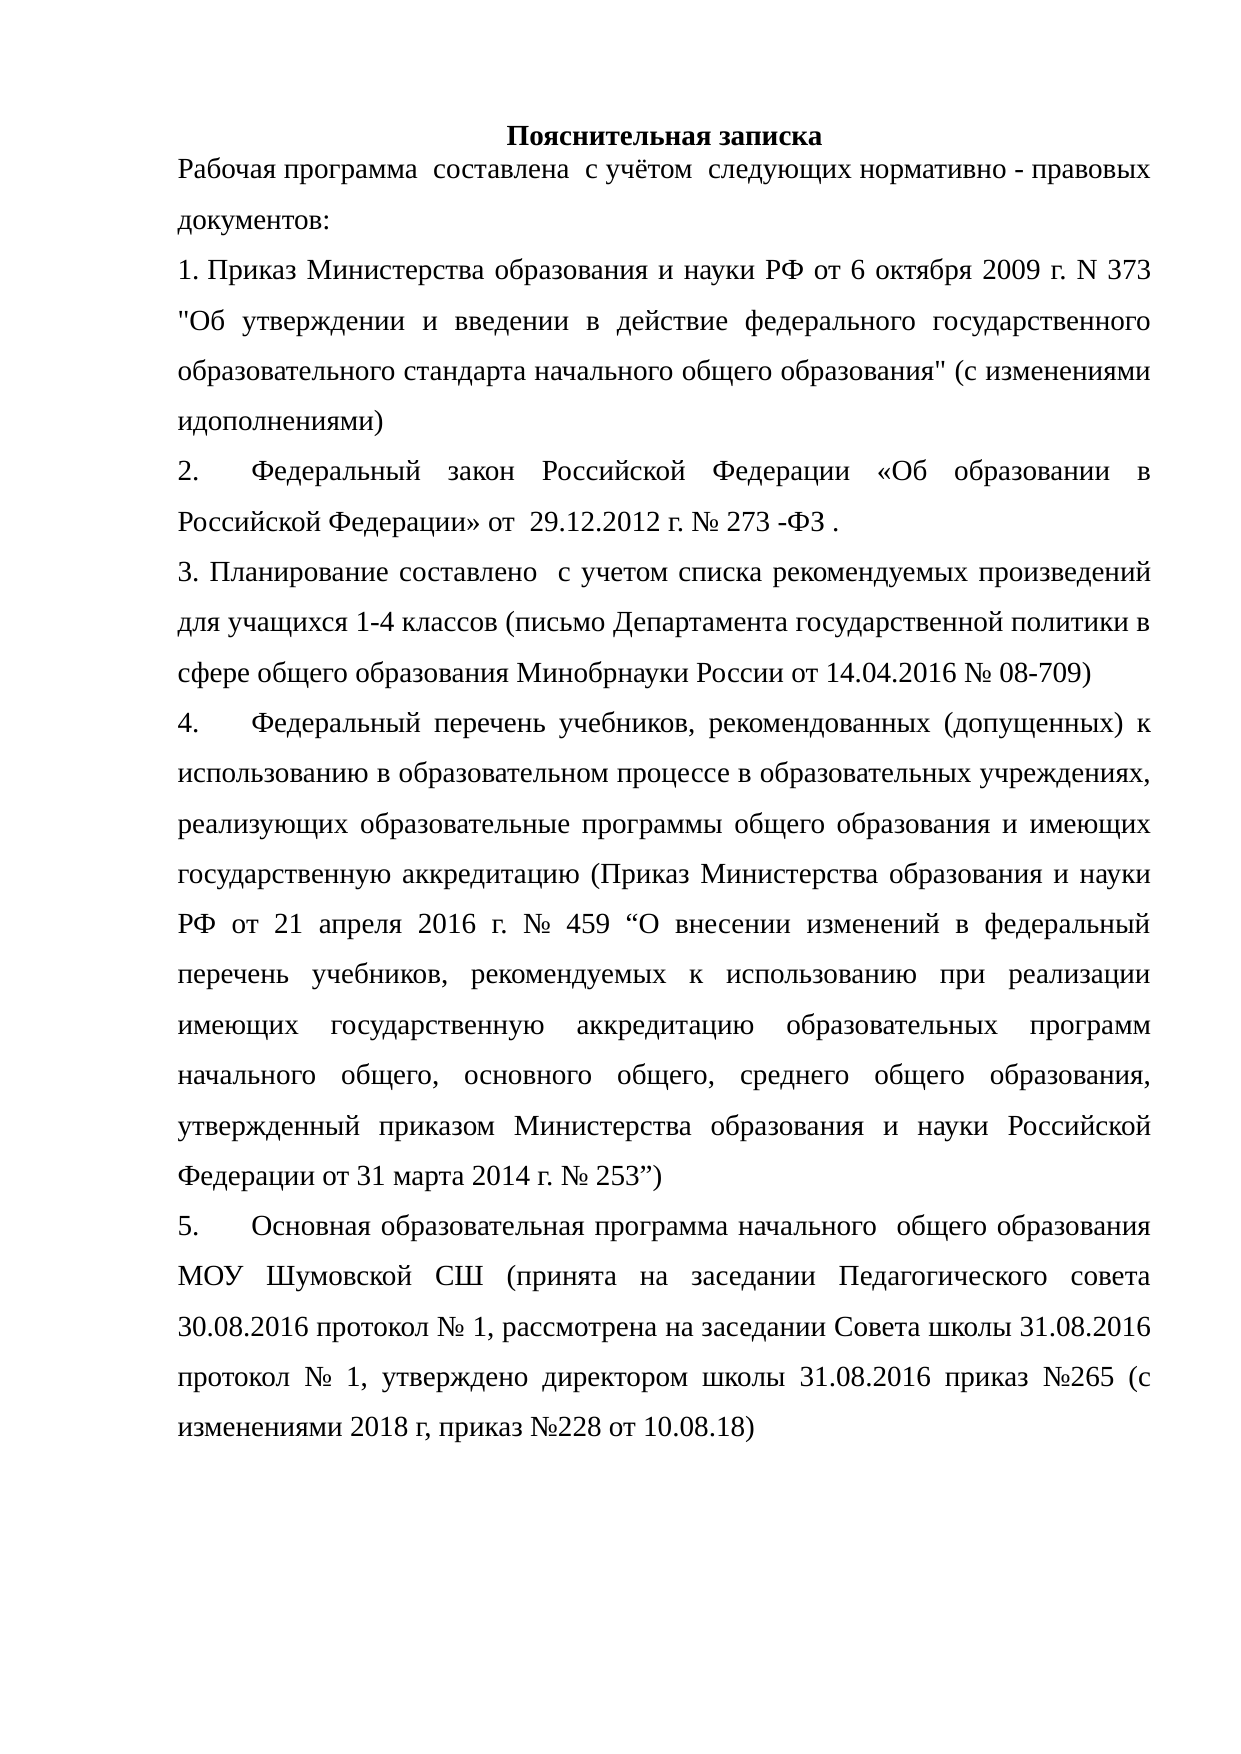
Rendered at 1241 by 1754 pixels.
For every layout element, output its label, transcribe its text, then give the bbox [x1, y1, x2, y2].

text 3. Планирование составлено с учетом списка рекомендуемых произведений для учащихся 1-4 классов (письмо Департамента государственной политики в сфере общего образования Минобрнауки России от 14.04.2016 № 08-709) [177, 554, 1152, 688]
text 5. Основная образовательная программа начального общего образования МОУ Шумовской СШ (принята на заседании Педагогического совета 30.08.2016 протокол № 1, рассмотрена на заседании Совета школы 31.08.2016 протокол № 1, утверждено директором школы 31.08.2016 приказ №265 (с изменениями 2018 г, приказ №228 от 10.08.18) [177, 1208, 1152, 1443]
text Пояснительная записка [177, 118, 1152, 152]
text 4. Федеральный перечень учебников, рекомендованных (допущенных) к использованию в образовательном процессе в образовательных учреждениях, реализующих образовательные программы общего образования и имеющих государственную аккредитацию (Приказ Министерства образования и науки РФ от 21 апреля 2016 г. № 459 “О внесении изменений в федеральный перечень учебников, рекомендуемых к использованию при реализации имеющих государственную аккредитацию образовательных программ начального общего, основного общего, среднего общего образования, утвержденный приказом Министерства образования и науки Российской Федерации от 31 марта 2014 г. № 253”) [177, 705, 1152, 1191]
text Рабочая программа составлена с учётом следующих нормативно - правовых документов: [177, 152, 1152, 236]
text 1. Приказ Министерства образования и науки РФ от 6 октября 2009 г. N 373 "Об утверждении и введении в действие федерального государственного образовательного стандарта начального общего образования" (с изменениями идополнениями) 2. Федеральный закон Российской Федерации «Об образовании в Российской Федерации» от 29.12.2012 г. № 273 -ФЗ . [177, 252, 1152, 537]
